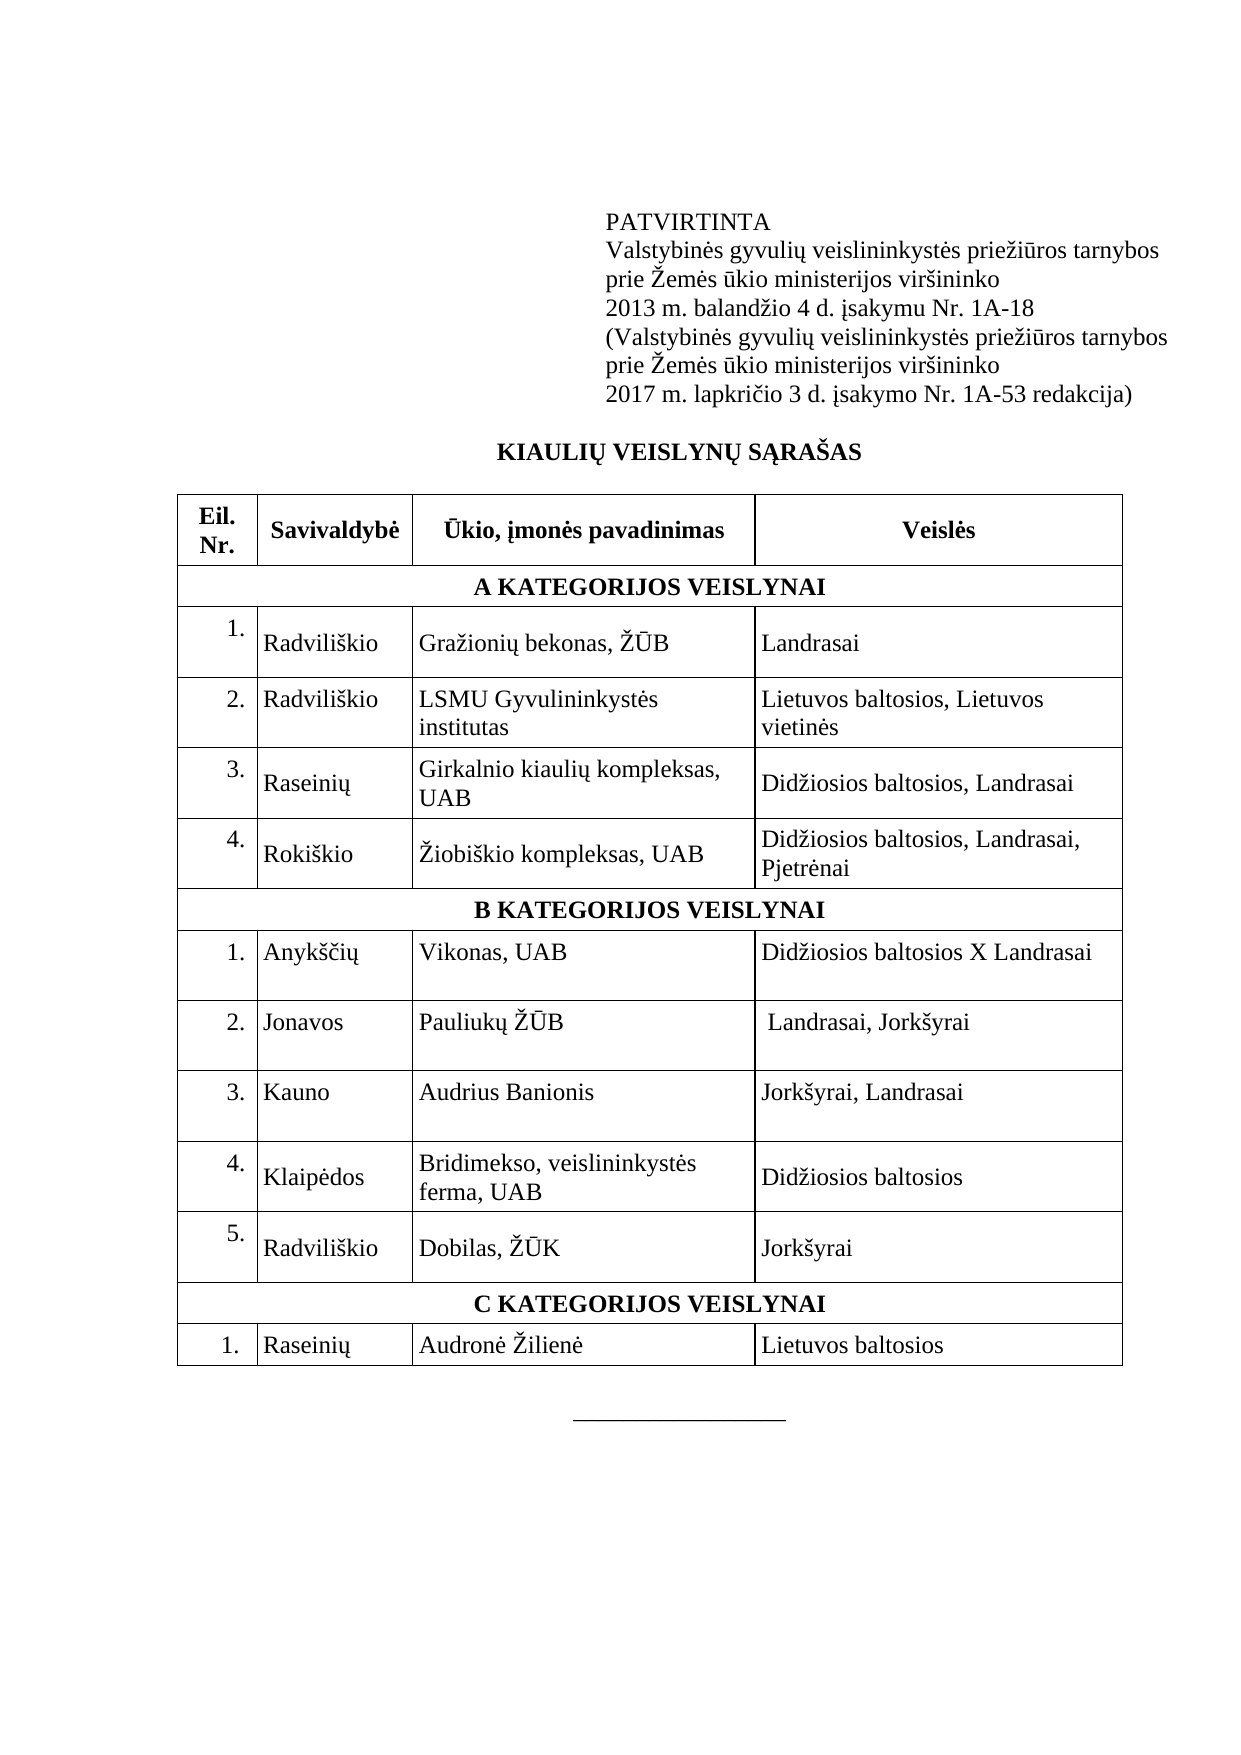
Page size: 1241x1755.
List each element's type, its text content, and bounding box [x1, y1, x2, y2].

table_cell Bridimekso, veislininkystės ferma, UAB [413, 1142, 754, 1211]
table_cell Didžiosios baltosios X Landrasai [756, 931, 1122, 1000]
table_header Ūkio, įmonės pavadinimas [413, 495, 754, 564]
table_cell 1. [178, 931, 257, 1000]
table_cell Audronė Žilienė [413, 1324, 754, 1365]
text prie Žemės ūkio ministerijos viršininko [605, 350, 1181, 379]
text Valstybinės gyvulių veislininkystės priežiūros tarnybos [605, 235, 1181, 264]
table_cell B KATEGORIJOS VEISLYNAI [178, 889, 1122, 929]
table_cell A KATEGORIJOS VEISLYNAI [178, 566, 1122, 606]
table_cell 3. 5. [178, 748, 257, 817]
table_cell 4. 6. [178, 819, 257, 888]
table_cell Didžiosios baltosios, Landrasai [756, 748, 1122, 817]
table_cell Jonavos [258, 1001, 412, 1070]
table_cell Rokiškio [258, 819, 412, 888]
table_cell Lietuvos baltosios [756, 1324, 1122, 1365]
table_cell C KATEGORIJOS VEISLYNAI [178, 1283, 1122, 1323]
table_cell Jorkšyrai [756, 1212, 1122, 1282]
text PATVIRTINTA [605, 207, 1181, 235]
table_header Savivaldybė [258, 495, 412, 564]
table_cell 5. [178, 1212, 257, 1282]
table_cell Audrius Banionis [413, 1071, 754, 1141]
text KIAULIŲ VEISLYNŲ SĄRAŠAS [177, 437, 1181, 465]
table_cell 2. [178, 1001, 257, 1070]
table_cell LSMU Gyvulininkystės institutas [413, 678, 754, 747]
table_cell 4. [178, 1142, 257, 1211]
table_cell Raseinių [258, 748, 412, 817]
text 2013 m. balandžio 4 d. įsakymu Nr. 1A-18 [605, 293, 1181, 322]
table_cell Radviliškio [258, 678, 412, 747]
table_cell 2. 4. [178, 678, 257, 747]
table_cell Radviliškio [258, 607, 412, 677]
table_cell Pauliukų ŽŪB [413, 1001, 754, 1070]
text prie Žemės ūkio ministerijos viršininko [605, 264, 1181, 293]
table_cell Vikonas, UAB [413, 931, 754, 1000]
table_cell Kauno [258, 1071, 412, 1141]
text _________________ [177, 1395, 1181, 1423]
table_cell Girkalnio kiaulių kompleksas, UAB [413, 748, 754, 817]
text 2017 m. lapkričio 3 d. įsakymo Nr. 1A-53 redakcija) [605, 379, 1181, 408]
table_cell Klaipėdos [258, 1142, 412, 1211]
table_cell 1. [178, 1324, 257, 1365]
table_cell Žiobiškio kompleksas, UAB [413, 819, 754, 888]
table_cell 1. 3. [178, 607, 257, 677]
table_cell Raseinių [258, 1324, 412, 1365]
table_cell Dobilas, ŽŪK [413, 1212, 754, 1282]
table_cell Anykščių [258, 931, 412, 1000]
table_cell Gražionių bekonas, ŽŪB [413, 607, 754, 677]
table_header Veislės [756, 495, 1122, 564]
table_cell Landrasai, Jorkšyrai [756, 1001, 1122, 1070]
table_header Eil. Nr. [178, 495, 257, 564]
table_cell 3. [178, 1071, 257, 1141]
table_cell Didžiosios baltosios [756, 1142, 1122, 1211]
table_cell Lietuvos baltosios, Lietuvos vietinės [756, 678, 1122, 747]
table_cell Jorkšyrai, Landrasai [756, 1071, 1122, 1141]
table_cell Didžiosios baltosios, Landrasai, Pjetrėnai [756, 819, 1122, 888]
table_cell Landrasai [756, 607, 1122, 677]
table_cell Radviliškio [258, 1212, 412, 1282]
text (Valstybinės gyvulių veislininkystės priežiūros tarnybos [605, 322, 1181, 350]
